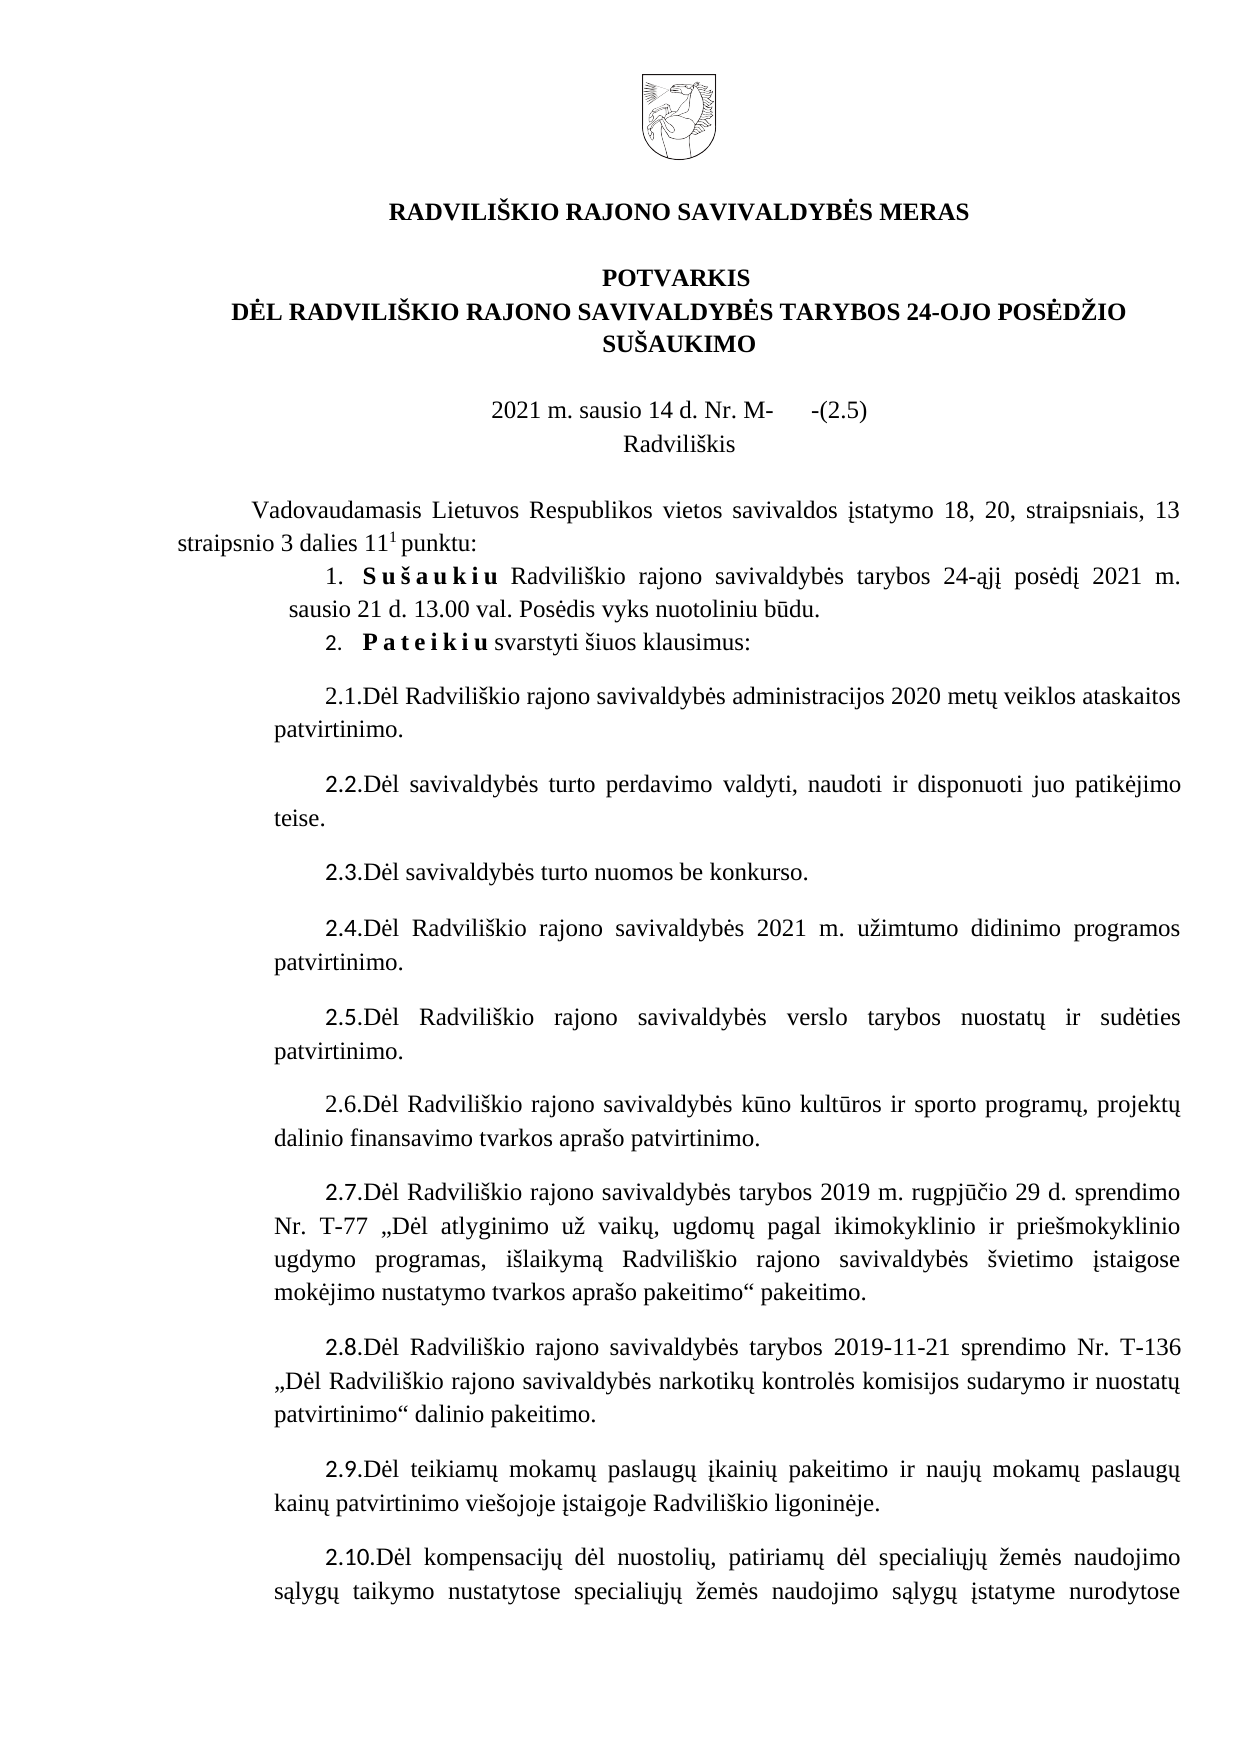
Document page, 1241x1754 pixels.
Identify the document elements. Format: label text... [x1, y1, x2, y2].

text POTVARKIS [177, 263, 1181, 292]
text Radviliškis [177, 429, 1181, 457]
text Vadovaudamasis Lietuvos Respublikos vietos savivaldos įstatymo 18, 20, straipsniais, 13 straipsnio 3 dalies 111 punktu: [177, 495, 1181, 556]
list Dėl kompensacijų dėl nuostolių, patiriamų dėl specialiųjų žemės naudojimo sąlygų taikymo nustatytose specialiųjų žemės naudojimo sąlygų įstatyme nurodytose [236, 1541, 1181, 1605]
list Sušaukiu Radviliškio rajono savivaldybės tarybos 24-ąjį posėdį 2021 m. sausio 21 d. 13.00 val. Posėdis vyks nuotoliniu būdu. [251, 561, 1181, 622]
list Dėl savivaldybės turto perdavimo valdyti, naudoti ir disponuoti juo patikėjimo teise. [236, 768, 1181, 831]
list Pateikiu svarstyti šiuos klausimus: [251, 627, 1181, 656]
text 2021 m. sausio 14 d. Nr. M- -(2.5) [177, 396, 1181, 424]
list Dėl Radviliškio rajono savivaldybės administracijos 2020 metų veiklos ataskaitos patvirtinimo. [236, 681, 1181, 743]
list Dėl Radviliškio rajono savivaldybės tarybos 2019-11-21 sprendimo Nr. T-136 „Dėl Radviliškio rajono savivaldybės narkotikų kontrolės komisijos sudarymo ir nuostatų patvirtinimo“ dalinio pakeitimo. [236, 1331, 1181, 1428]
list Dėl teikiamų mokamų paslaugų įkainių pakeitimo ir naujų mokamų paslaugų kainų patvirtinimo viešojoje įstaigoje Radviliškio ligoninėje. [236, 1453, 1181, 1516]
list Dėl Radviliškio rajono savivaldybės verslo tarybos nuostatų ir sudėties patvirtinimo. [236, 1001, 1181, 1064]
list Dėl Radviliškio rajono savivaldybės kūno kultūros ir sporto programų, projektų dalinio finansavimo tvarkos aprašo patvirtinimo. [236, 1089, 1181, 1151]
list Dėl savivaldybės turto nuomos be konkurso. [236, 856, 1181, 887]
text DĖL RADVILIŠKIO RAJONO SAVIVALDYBĖS TARYBOS 24-OJO POSĖDŽIO SUŠAUKIMO [177, 297, 1181, 358]
list Dėl Radviliškio rajono savivaldybės tarybos 2019 m. rugpjūčio 29 d. sprendimo Nr. T-77 „Dėl atlyginimo už vaikų, ugdomų pagal ikimokyklinio ir priešmokyklinio ugdymo programas, išlaikymą Radviliškio rajono savivaldybės švietimo įstaigose mokėjimo nustatymo tvarkos aprašo pakeitimo“ pakeitimo. [236, 1176, 1181, 1306]
list Dėl Radviliškio rajono savivaldybės 2021 m. užimtumo didinimo programos patvirtinimo. [236, 912, 1181, 976]
subtitle RADVILIŠKIO RAJONO SAVIVALDYBĖS MERAS [177, 197, 1181, 226]
